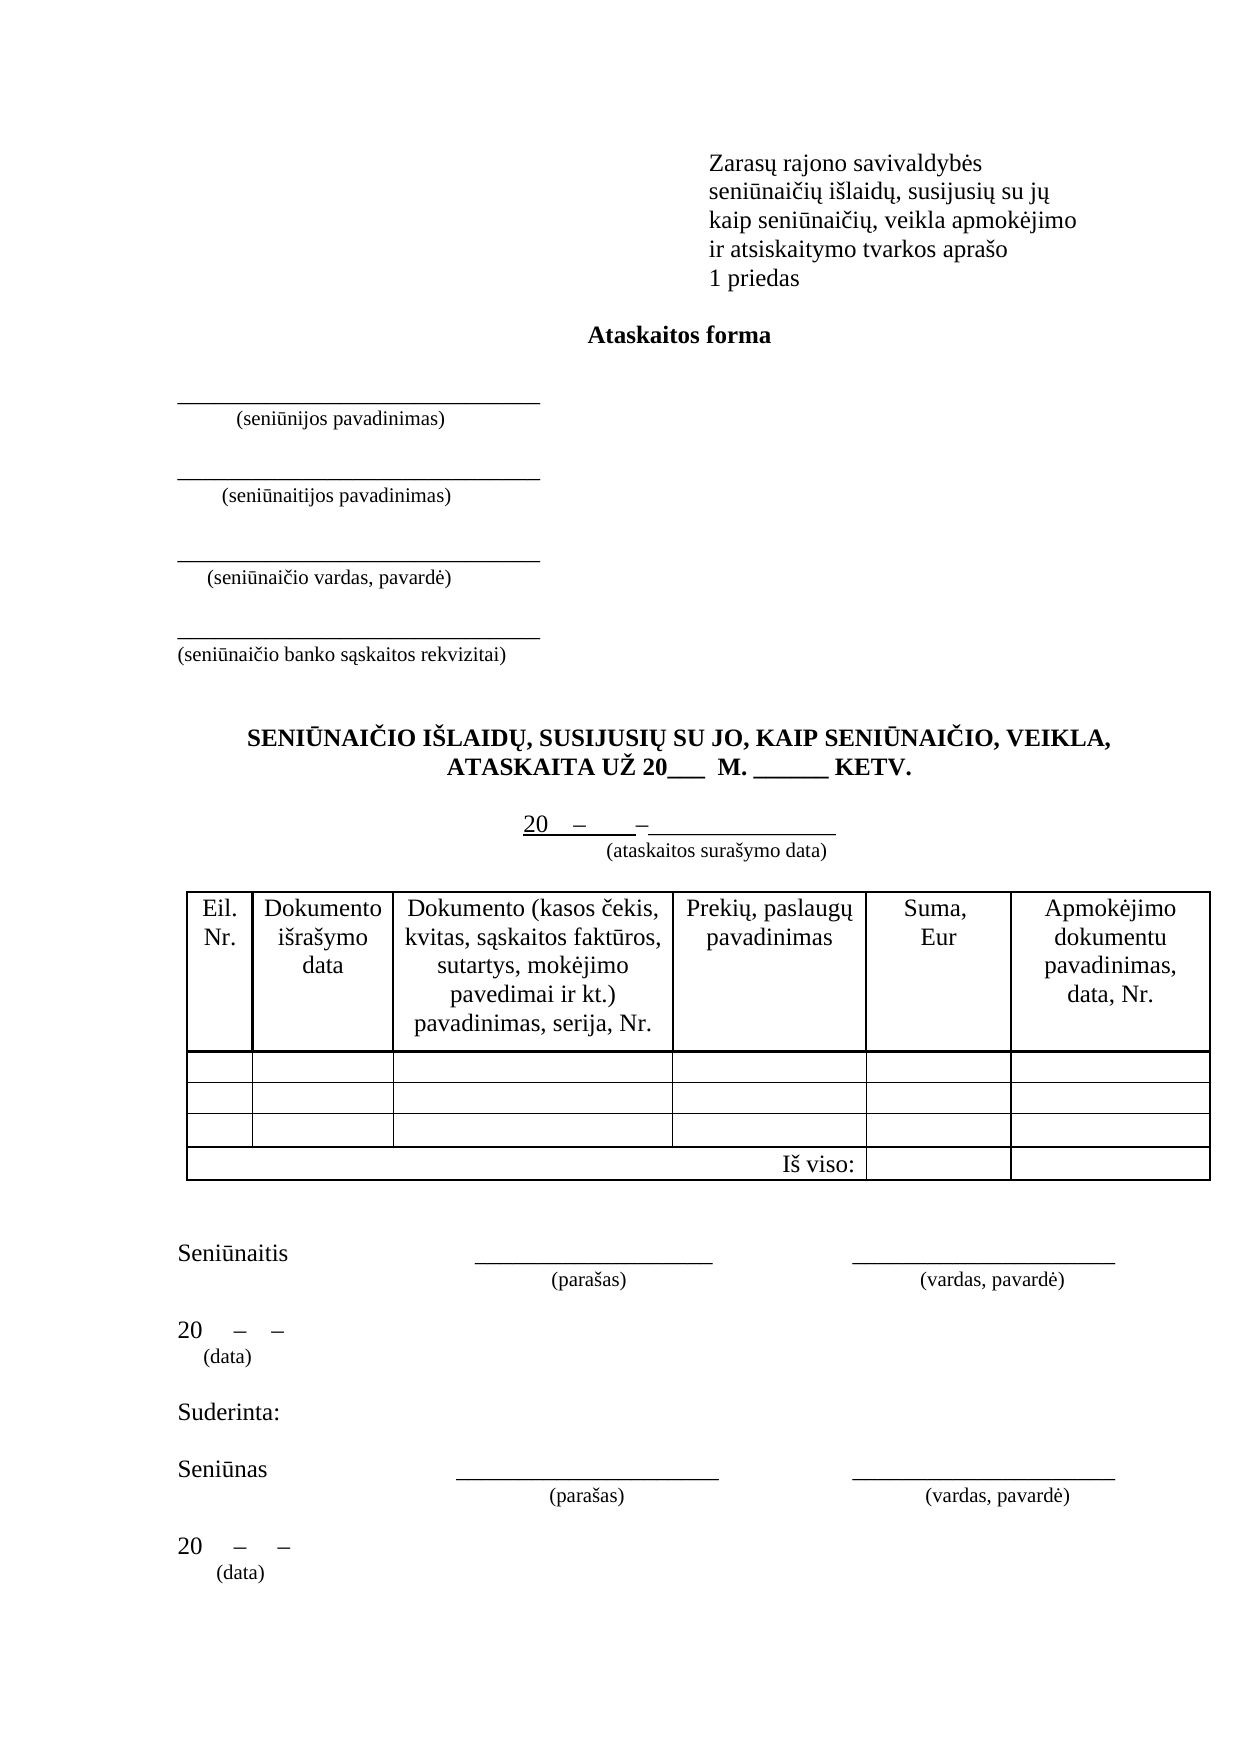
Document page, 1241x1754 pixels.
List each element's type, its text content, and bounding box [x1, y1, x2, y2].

table_cell [867, 1053, 1010, 1082]
text Ataskaitos forma [177, 320, 1181, 349]
text 20 – –_______________ [177, 809, 1181, 838]
text kaip seniūnaičių, veikla apmokėjimo [177, 205, 1181, 234]
text (seniūnaitijos pavadinimas) [177, 483, 1181, 507]
text Zarasų rajono savivaldybės [177, 148, 1181, 176]
text Suderinta: [177, 1397, 1181, 1425]
table_cell [673, 1053, 866, 1082]
table_cell [1012, 1083, 1209, 1113]
text (seniūnaičio vardas, pavardė) [177, 565, 1181, 589]
table_cell [1012, 1053, 1209, 1082]
text (parašas) (vardas, pavardė) [177, 1483, 1181, 1507]
table_cell [673, 1083, 866, 1113]
text (seniūnijos pavadinimas) [177, 406, 1181, 430]
text SENIŪNAIČIO IŠLAIDŲ, SUSIJUSIŲ SU JO, KAIP SENIŪNAIČIO, VEIKLA, ATASKAITA UŽ 20___ M. ______ KETV. [177, 723, 1181, 781]
table_cell [188, 1053, 252, 1082]
table_cell [188, 1114, 252, 1146]
text seniūnaičių išlaidų, susijusių su jų [177, 176, 1181, 205]
table_cell Iš viso: [188, 1148, 866, 1178]
text Seniūnas _____________________ _____________________ [177, 1454, 1181, 1483]
table_cell [394, 1114, 672, 1146]
table_header Eil. Nr. [188, 893, 251, 1050]
table_cell [1012, 1114, 1209, 1146]
table_cell [253, 1053, 393, 1082]
table_cell [867, 1148, 1010, 1178]
table_cell [394, 1083, 672, 1113]
table_cell [673, 1114, 866, 1146]
text (ataskaitos surašymo data) [177, 838, 1181, 862]
table_header Apmokėjimo dokumentu pavadinimas, data, Nr. [1012, 893, 1209, 1050]
text _____________________________ [177, 378, 1181, 406]
text 1 priedas [177, 263, 1181, 291]
table_header Dokumento (kasos čekis, kvitas, sąskaitos faktūros, sutartys, mokėjimo pavedimai ir kt.) pavadinimas, serija, Nr. [394, 893, 672, 1050]
table_header Suma, Eur [867, 893, 1010, 1050]
text _____________________________ [177, 454, 1181, 483]
text Seniūnaitis ___________________ _____________________ [177, 1238, 1181, 1267]
text 20 – – [177, 1315, 1181, 1344]
text (seniūnaičio banko sąskaitos rekvizitai) [177, 642, 1181, 666]
text (data) [177, 1344, 1181, 1368]
text 20 – – [177, 1531, 1181, 1560]
table_header Prekių, paslaugų pavadinimas [674, 893, 865, 1050]
text (data) [177, 1560, 1181, 1584]
table_cell [867, 1114, 1010, 1146]
table_cell [188, 1083, 252, 1113]
table_cell [253, 1083, 393, 1113]
table_cell [1012, 1148, 1209, 1178]
text _____________________________ [177, 613, 1181, 642]
text ir atsiskaitymo tvarkos aprašo [177, 234, 1181, 263]
table_cell [867, 1083, 1010, 1113]
text _____________________________ [177, 536, 1181, 565]
table_cell [394, 1053, 672, 1082]
table_header Dokumento išrašymo data [254, 893, 392, 1050]
table_cell [253, 1114, 393, 1146]
text (parašas) (vardas, pavardė) [177, 1267, 1181, 1291]
